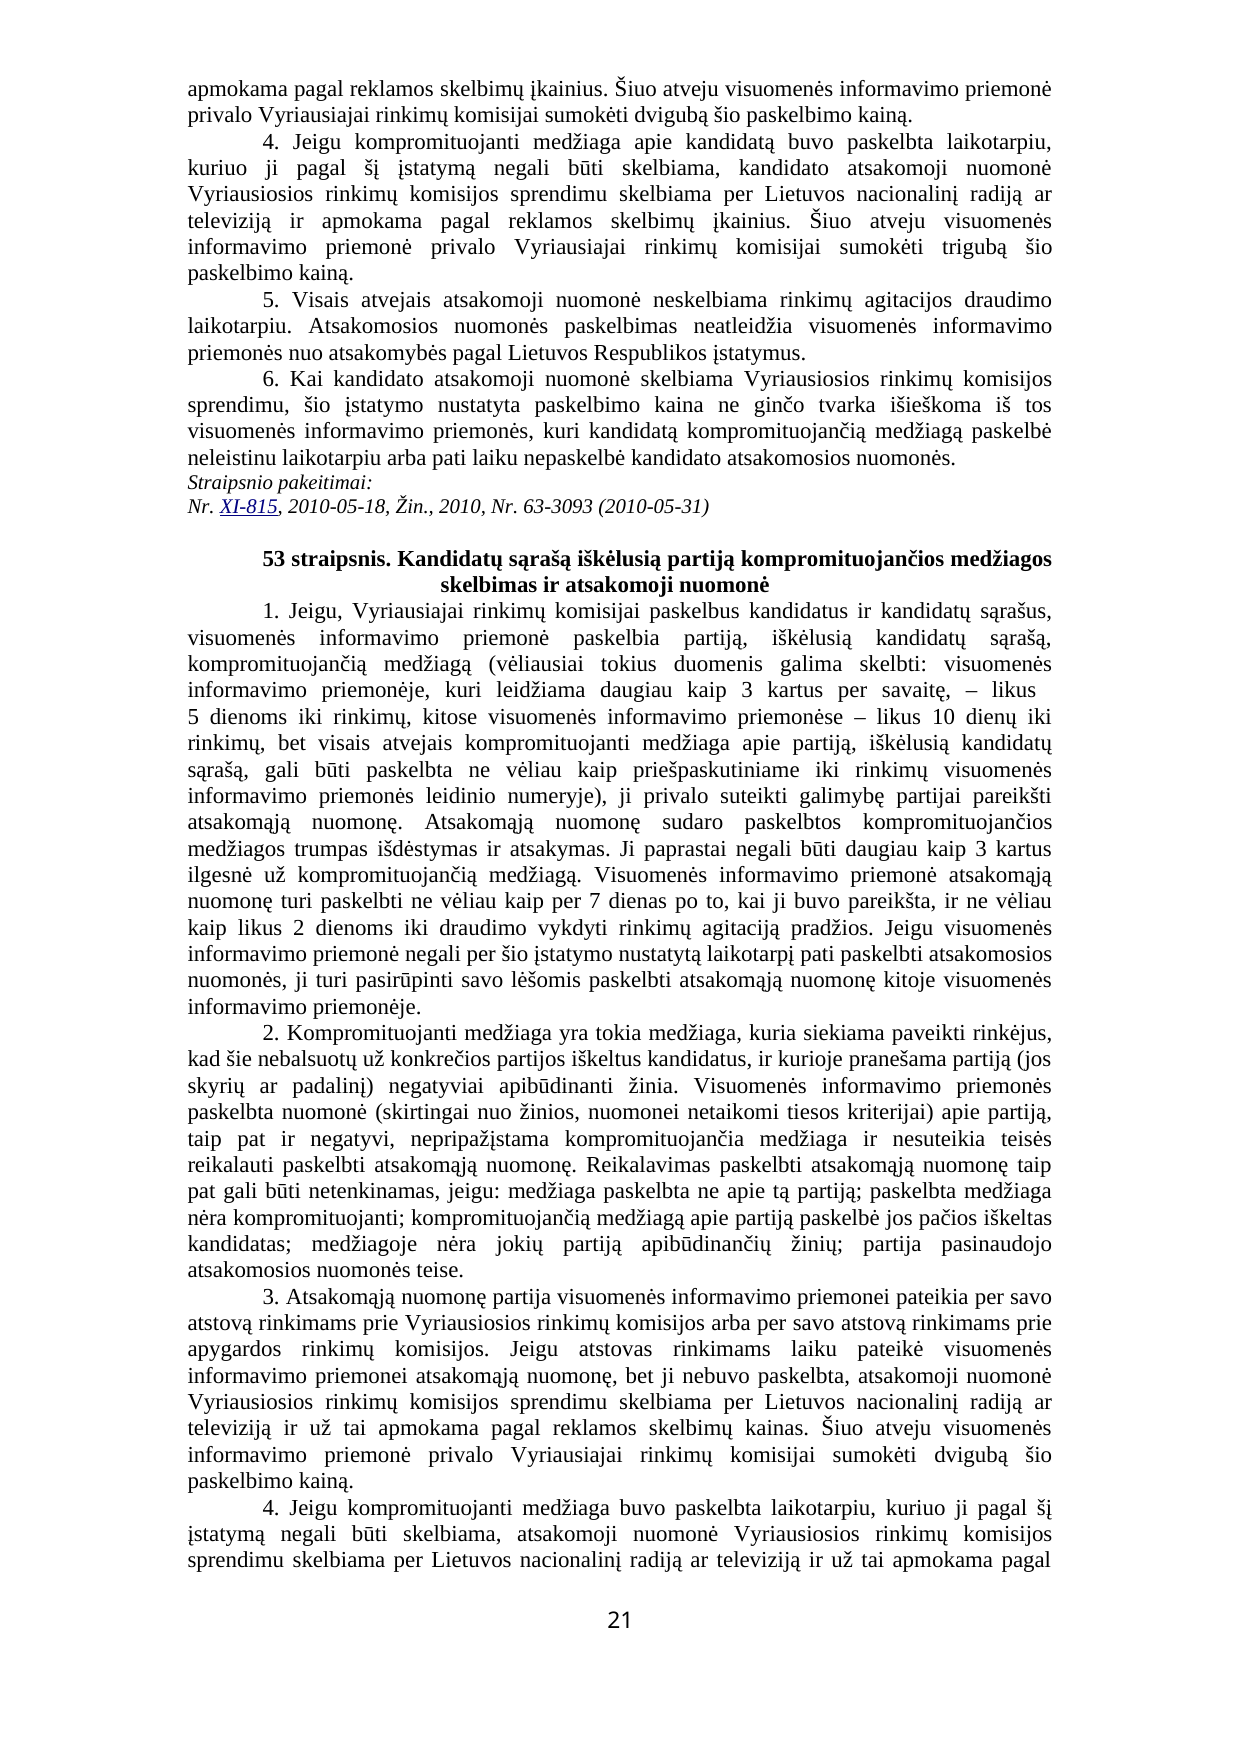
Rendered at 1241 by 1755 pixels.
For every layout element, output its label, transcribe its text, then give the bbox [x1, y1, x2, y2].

text 5. Visais atvejais atsakomoji nuomonė neskelbiama rinkimų agitacijos draudimo laikotarpiu. Atsakomosios nuomonės paskelbimas neatleidžia visuomenės informavimo priemonės nuo atsakomybės pagal Lietuvos Respublikos įstatymus. [187, 286, 1053, 365]
text 2. Kompromituojanti medžiaga yra tokia medžiaga, kuria siekiama paveikti rinkėjus, kad šie nebalsuotų už konkrečios partijos iškeltus kandidatus, ir kurioje pranešama partiją (jos skyrių ar padalinį) negatyviai apibūdinanti žinia. Visuomenės informavimo priemonės paskelbta nuomonė (skirtingai nuo žinios, nuomonei netaikomi tiesos kriterijai) apie partiją, taip pat ir negatyvi, nepripažįstama kompromituojančia medžiaga ir nesuteikia teisės reikalauti paskelbti atsakomąją nuomonę. Reikalavimas paskelbti atsakomąją nuomonę taip pat gali būti netenkinamas, jeigu: medžiaga paskelbta ne apie tą partiją; paskelbta medžiaga nėra kompromituojanti; kompromituojančią medžiagą apie partiją paskelbė jos pačios iškeltas kandidatas; medžiagoje nėra jokių partiją apibūdinančių žinių; partija pasinaudojo atsakomosios nuomonės teise. [187, 1019, 1053, 1283]
text Straipsnio pakeitimai: [187, 470, 1053, 494]
text 4. Jeigu kompromituojanti medžiaga buvo paskelbta laikotarpiu, kuriuo ji pagal šį įstatymą negali būti skelbiama, atsakomoji nuomonė Vyriausiosios rinkimų komisijos sprendimu skelbiama per Lietuvos nacionalinį radiją ar televiziją ir už tai apmokama pagal [187, 1493, 1053, 1573]
text 6. Kai kandidato atsakomoji nuomonė skelbiama Vyriausiosios rinkimų komisijos sprendimu, šio įstatymo nustatyta paskelbimo kaina ne ginčo tvarka išieškoma iš tos visuomenės informavimo priemonės, kuri kandidatą kompromituojančią medžiagą paskelbė neleistinu laikotarpiu arba pati laiku nepaskelbė kandidato atsakomosios nuomonės. [187, 365, 1053, 470]
text 3. Atsakomąją nuomonę partija visuomenės informavimo priemonei pateikia per savo atstovą rinkimams prie Vyriausiosios rinkimų komisijos arba per savo atstovą rinkimams prie apygardos rinkimų komisijos. Jeigu atstovas rinkimams laiku pateikė visuomenės informavimo priemonei atsakomąją nuomonę, bet ji nebuvo paskelbta, atsakomoji nuomonė Vyriausiosios rinkimų komisijos sprendimu skelbiama per Lietuvos nacionalinį radiją ar televiziją ir už tai apmokama pagal reklamos skelbimų kainas. Šiuo atveju visuomenės informavimo priemonė privalo Vyriausiajai rinkimų komisijai sumokėti dvigubą šio paskelbimo kainą. [187, 1283, 1053, 1493]
text 1. Jeigu, Vyriausiajai rinkimų komisijai paskelbus kandidatus ir kandidatų sąrašus, visuomenės informavimo priemonė paskelbia partiją, iškėlusią kandidatų sąrašą, kompromituojančią medžiagą (vėliausiai tokius duomenis galima skelbti: visuomenės informavimo priemonėje, kuri leidžiama daugiau kaip 3 kartus per savaitę, – likus 5 dienoms iki rinkimų, kitose visuomenės informavimo priemonėse – likus 10 dienų iki rinkimų, bet visais atvejais kompromituojanti medžiaga apie partiją, iškėlusią kandidatų sąrašą, gali būti paskelbta ne vėliau kaip priešpaskutiniame iki rinkimų visuomenės informavimo priemonės leidinio numeryje), ji privalo suteikti galimybę partijai pareikšti atsakomąją nuomonę. Atsakomąją nuomonę sudaro paskelbtos kompromituojančios medžiagos trumpas išdėstymas ir atsakymas. Ji paprastai negali būti daugiau kaip 3 kartus ilgesnė už kompromituojančią medžiagą. Visuomenės informavimo priemonė atsakomąją nuomonę turi paskelbti ne vėliau kaip per 7 dienas po to, kai ji buvo pareikšta, ir ne vėliau kaip likus 2 dienoms iki draudimo vykdyti rinkimų agitaciją pradžios. Jeigu visuomenės informavimo priemonė negali per šio įstatymo nustatytą laikotarpį pati paskelbti atsakomosios nuomonės, ji turi pasirūpinti savo lėšomis paskelbti atsakomąją nuomonę kitoje visuomenės informavimo priemonėje. [187, 597, 1053, 1019]
text 4. Jeigu kompromituojanti medžiaga apie kandidatą buvo paskelbta laikotarpiu, kuriuo ji pagal šį įstatymą negali būti skelbiama, kandidato atsakomoji nuomonė Vyriausiosios rinkimų komisijos sprendimu skelbiama per Lietuvos nacionalinį radiją ar televiziją ir apmokama pagal reklamos skelbimų įkainius. Šiuo atveju visuomenės informavimo priemonė privalo Vyriausiajai rinkimų komisijai sumokėti trigubą šio paskelbimo kainą. [187, 128, 1053, 286]
subtitle 53 straipsnis. Kandidatų sąrašą iškėlusią partiją kompromituojančios medžiagos skelbimas ir atsakomoji nuomonė [262, 545, 1053, 597]
text apmokama pagal reklamos skelbimų įkainius. Šiuo atveju visuomenės informavimo priemonė privalo Vyriausiajai rinkimų komisijai sumokėti dvigubą šio paskelbimo kainą. [187, 75, 1053, 128]
text Nr. XI-815, 2010-05-18, Žin., 2010, Nr. 63-3093 (2010-05-31) [187, 494, 1053, 518]
